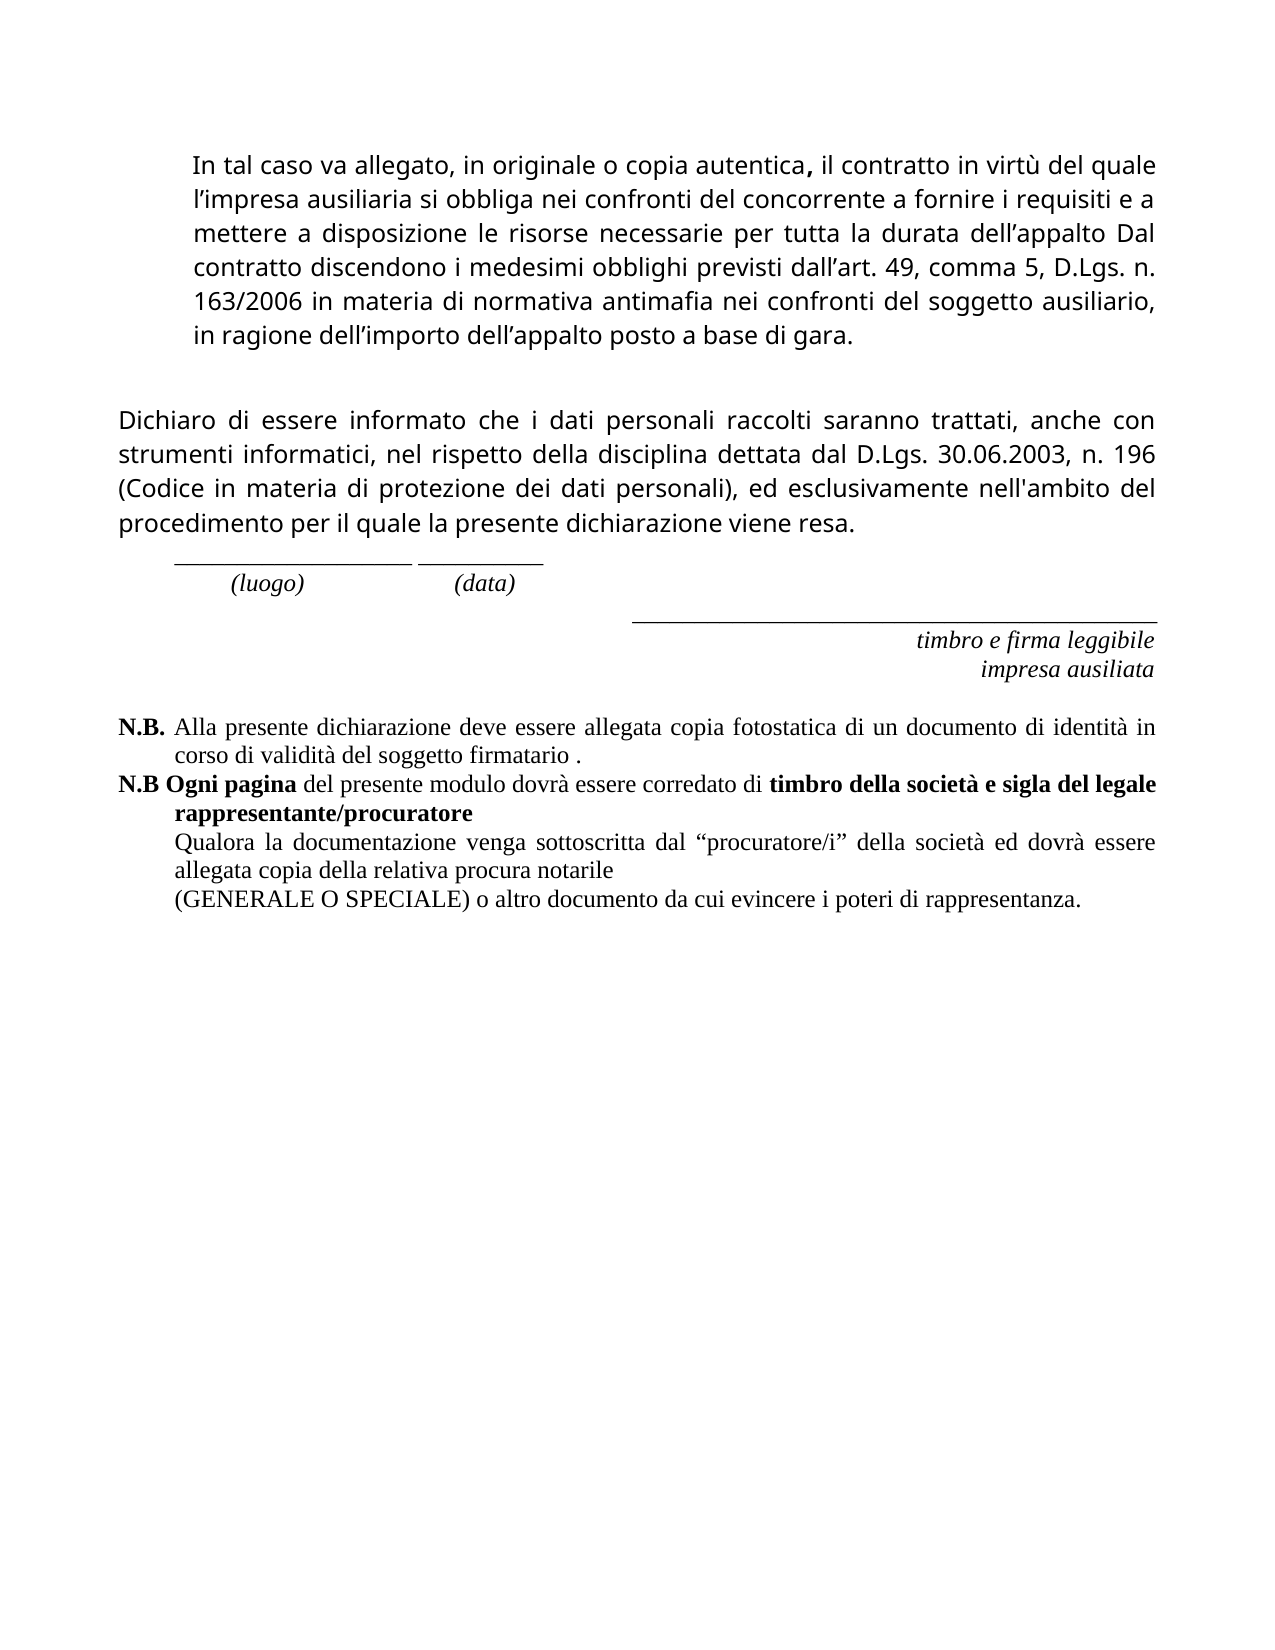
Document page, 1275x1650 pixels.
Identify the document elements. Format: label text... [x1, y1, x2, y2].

text (GENERALE O SPECIALE) o altro documento da cui evincere i poteri di rappresentanza. [174, 884, 1157, 913]
text Qualora la documentazione venga sottoscritta dal “procuratore/i” della società ed dovrà essere allegata copia della relativa procura notarile [174, 827, 1157, 884]
text Dichiaro di essere informato che i dati personali raccolti saranno trattati, anche con strumenti informatici, nel rispetto della disciplina dettata dal D.Lgs. 30.06.2003, n. 196 (Codice in materia di protezione dei dati personali), ed esclusivamente nell'ambito del procedimento per il quale la presente dichiarazione viene resa. [118, 403, 1157, 539]
text (luogo) (data) [174, 568, 1157, 597]
text ___________________ __________ [174, 539, 1157, 568]
text impresa ausiliata [118, 654, 1157, 683]
text N.B. Alla presente dichiarazione deve essere allegata copia fotostatica di un documento di identità in corso di validità del soggetto firmatario . [118, 712, 1157, 769]
text __________________________________________ [118, 597, 1157, 626]
text In tal caso va allegato, in originale o copia autentica, il contratto in virtù del quale l’impresa ausiliaria si obbliga nei confronti del concorrente a fornire i requisiti e a mettere a disposizione le risorse necessarie per tutta la durata dell’appalto Dal contratto discendono i medesimi obblighi previsti dall’art. 49, comma 5, D.Lgs. n. 163/2006 in materia di normativa antimafia nei confronti del soggetto ausiliario, in ragione dell’importo dell’appalto posto a base di gara. [156, 148, 1157, 352]
text timbro e firma leggibile [118, 626, 1157, 654]
text N.B Ogni pagina del presente modulo dovrà essere corredato di timbro della società e sigla del legale rappresentante/procuratore [118, 769, 1157, 827]
